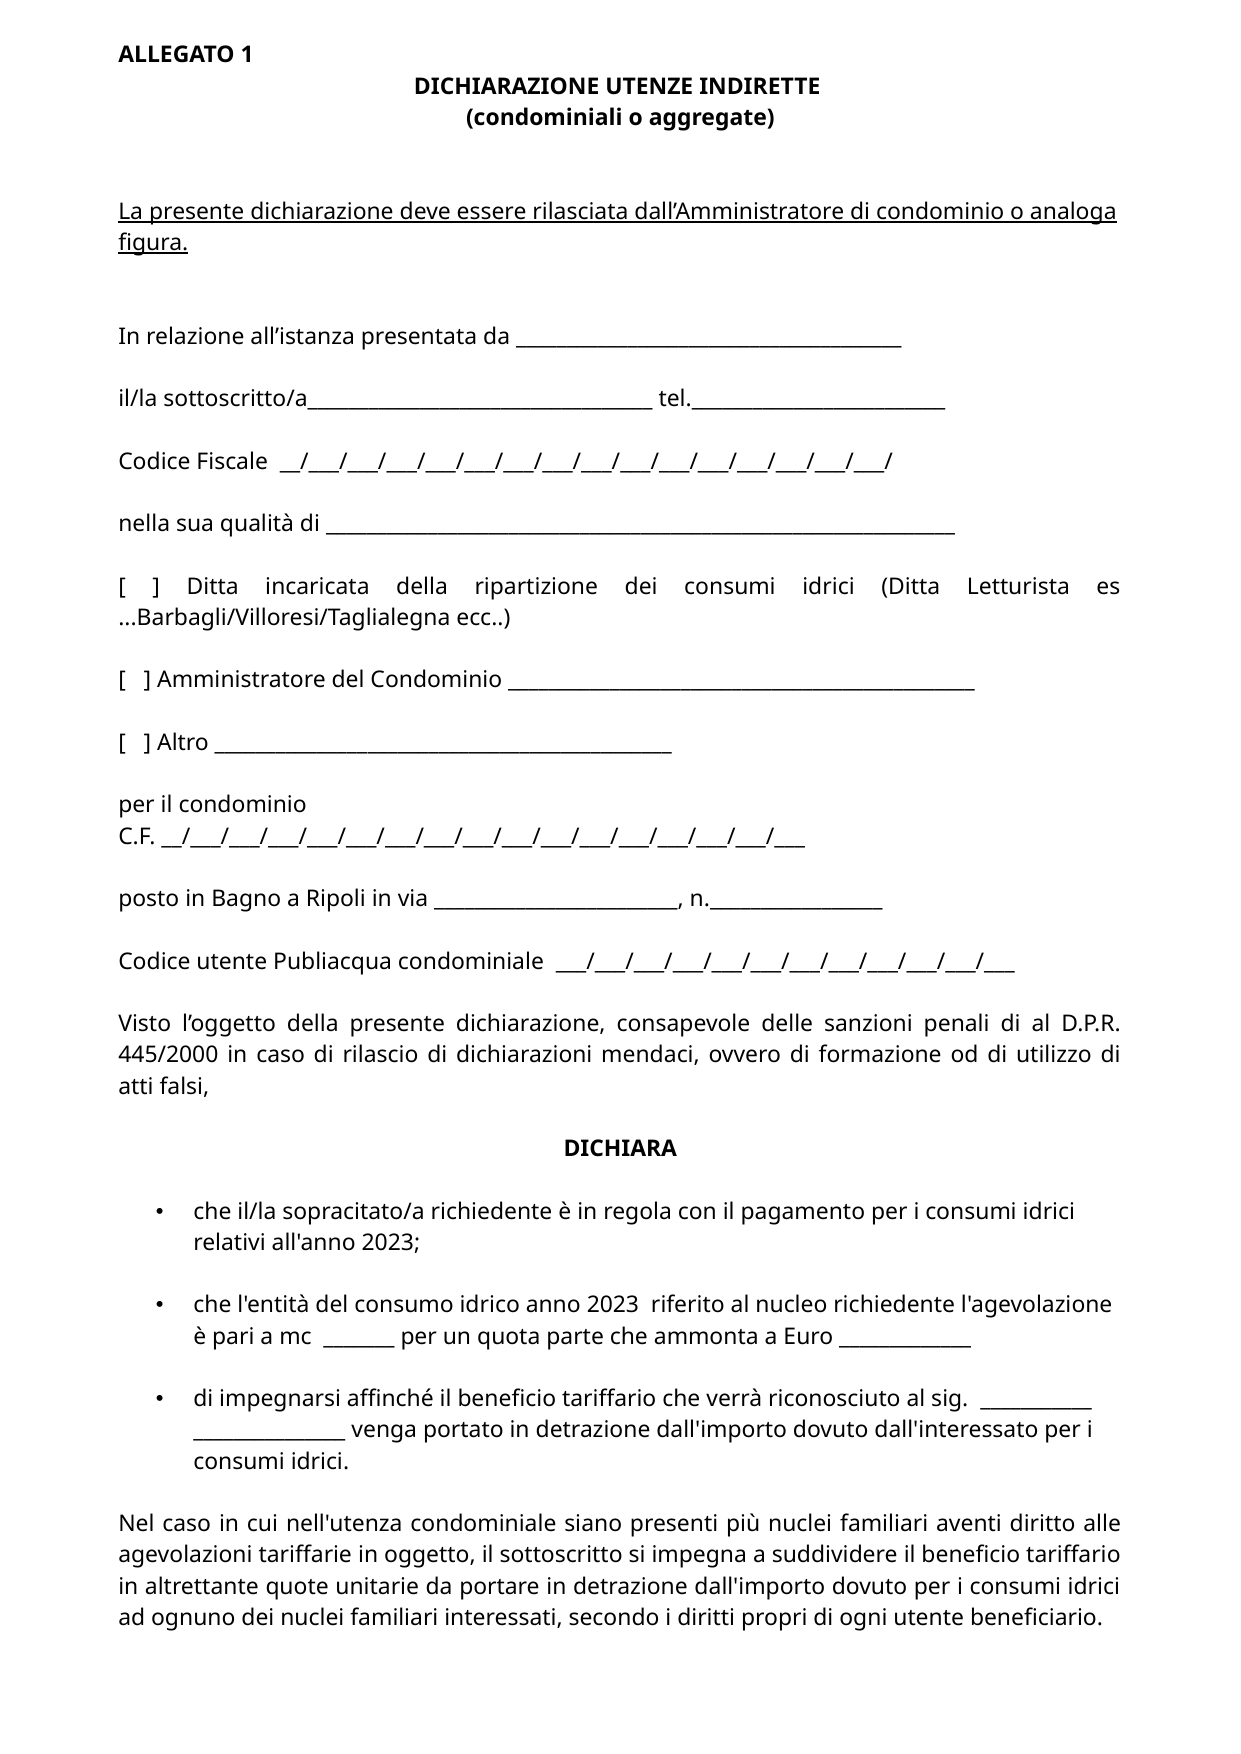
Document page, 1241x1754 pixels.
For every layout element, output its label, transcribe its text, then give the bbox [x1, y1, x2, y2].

text [ ] Ditta incaricata della ripartizione dei consumi idrici (Ditta Letturista es ...Barbagli/Villoresi/Taglialegna ecc..) [118, 569, 1122, 632]
text Codice Fiscale __/___/___/___/___/___/___/___/___/___/___/___/___/___/___/___/ [118, 444, 1122, 476]
text DICHIARAZIONE UTENZE INDIRETTE [118, 69, 1122, 101]
text ALLEGATO 1 [118, 38, 1122, 69]
text il/la sottoscritto/a__________________________________ tel._________________________ [118, 382, 1122, 413]
text In relazione all’istanza presentata da ______________________________________ [118, 319, 1122, 351]
text DICHIARA [118, 1132, 1122, 1163]
text Nel caso in cui nell'utenza condominiale siano presenti più nuclei familiari aventi diritto alle agevolazioni tariffarie in oggetto, il sottoscritto si impegna a suddividere il beneficio tariffario in altrettante quote unitarie da portare in detrazione dall'importo dovuto per i consumi idrici ad ognuno dei nuclei familiari interessati, secondo i diritti propri di ogni utente beneficiario. [118, 1507, 1122, 1632]
list di impegnarsi affinché il beneficio tariffario che verrà riconosciuto al sig. ___________ [156, 1382, 1122, 1413]
text posto in Bagno a Ripoli in via ________________________, n._________________ [118, 882, 1122, 913]
text C.F. __/___/___/___/___/___/___/___/___/___/___/___/___/___/___/___/___ [118, 819, 1122, 851]
list che il/la sopracitato/a richiedente è in regola con il pagamento per i consumi idrici relativi all'anno 2023; [156, 1194, 1122, 1257]
text nella sua qualità di ______________________________________________________________ [118, 507, 1122, 538]
text [ ] Amministratore del Condominio ______________________________________________ [118, 663, 1122, 694]
text per il condominio [118, 788, 1122, 819]
text Codice utente Publiacqua condominiale ___/___/___/___/___/___/___/___/___/___/___/___ [118, 944, 1122, 976]
text Visto l’oggetto della presente dichiarazione, consapevole delle sanzioni penali di al D.P.R. 445/2000 in caso di rilascio di dichiarazioni mendaci, ovvero di formazione od di utilizzo di atti falsi, [118, 1007, 1122, 1101]
text (condominiali o aggregate) [118, 101, 1122, 132]
list che l'entità del consumo idrico anno 2023 riferito al nucleo richiedente l'agevolazione è pari a mc _______ per un quota parte che ammonta a Euro _____________ [156, 1288, 1122, 1351]
text La presente dichiarazione deve essere rilasciata dall’Amministratore di condominio o analoga figura. [118, 194, 1122, 257]
list _______________ venga portato in detrazione dall'importo dovuto dall'interessato per i consumi idrici. [156, 1413, 1122, 1476]
text [ ] Altro _____________________________________________ [118, 726, 1122, 757]
